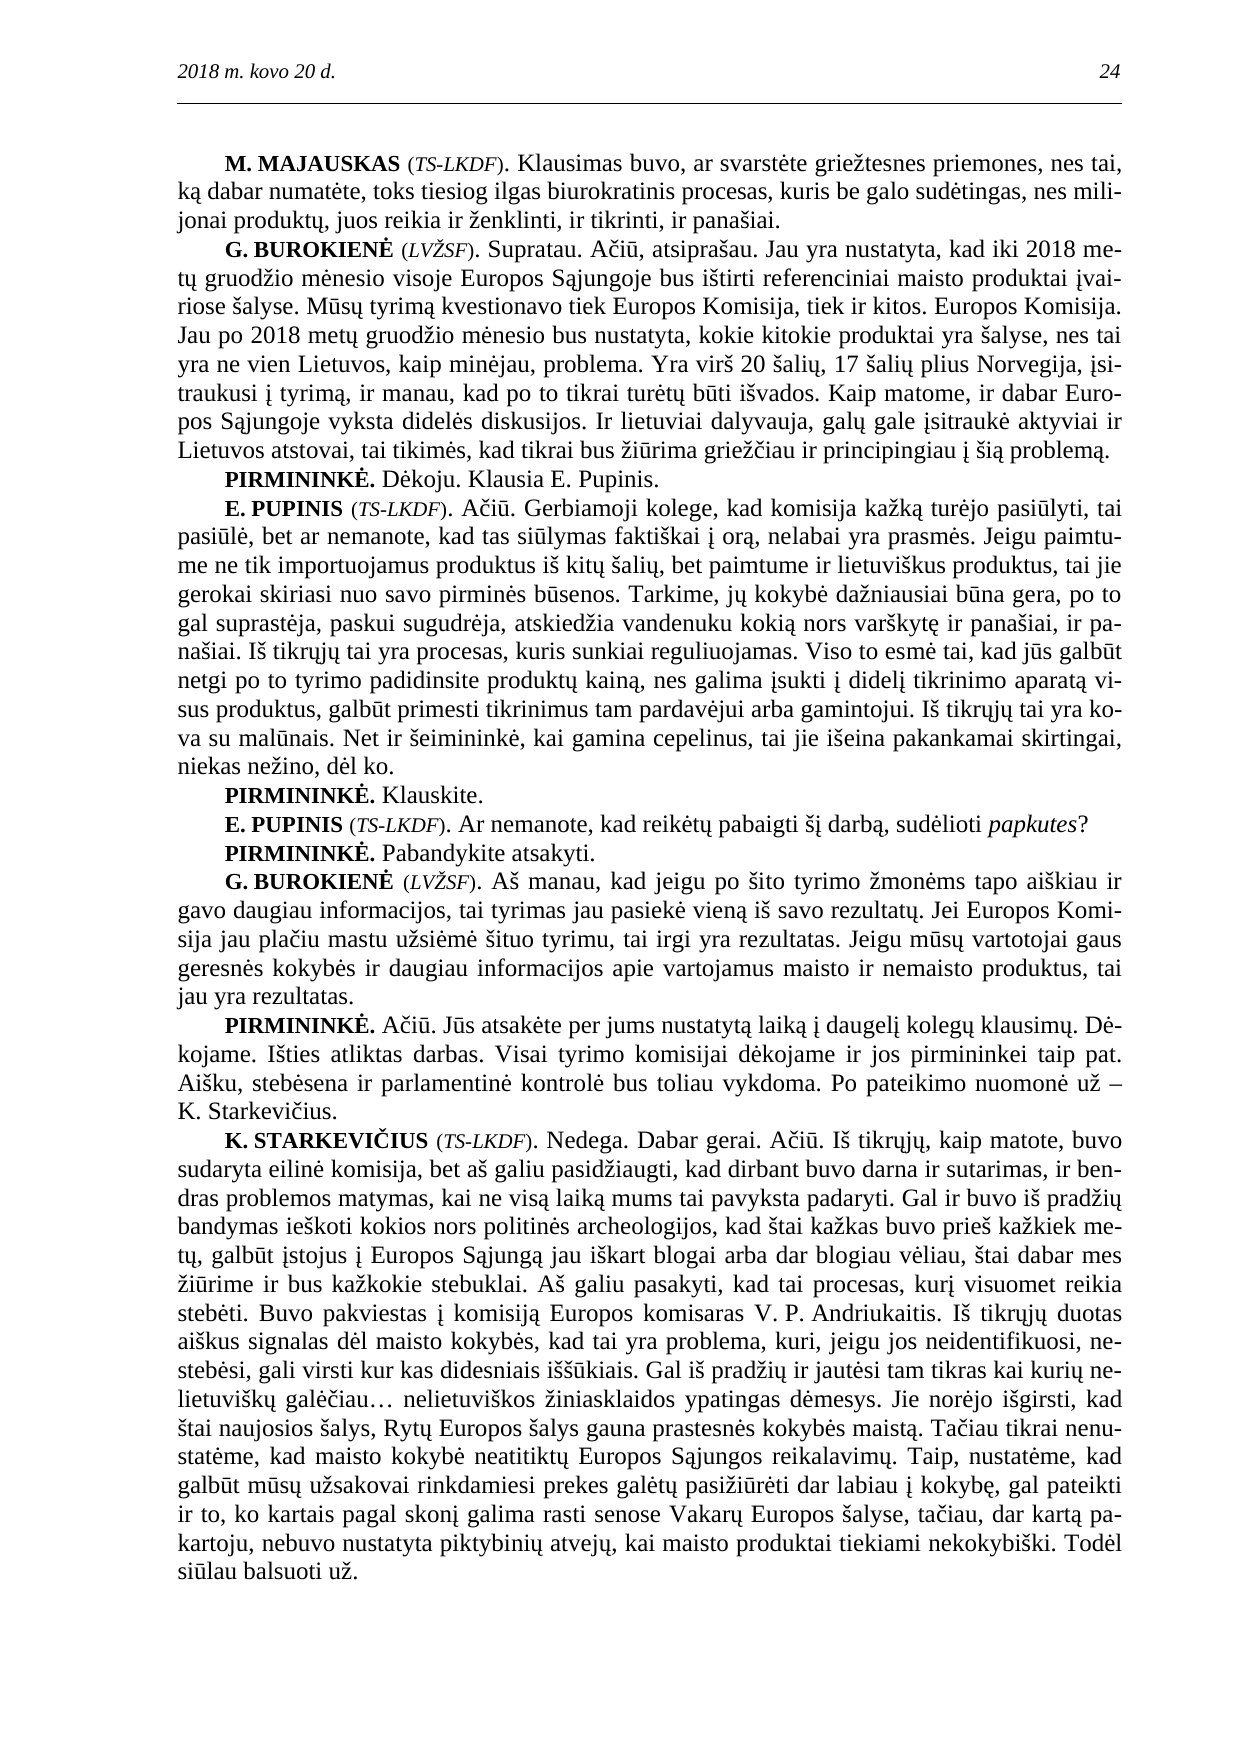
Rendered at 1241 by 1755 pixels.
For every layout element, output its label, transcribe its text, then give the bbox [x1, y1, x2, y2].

text E. PUPINIS (TS-LKDF). Ačiū. Ger­bia­mo­ji ko­le­ge, kad ko­mi­si­ja kaž­ką tu­rė­jo pa­siū­ly­ti, tai pa­siū­lė, bet ar ne­ma­no­te, kad tas siū­ly­mas fak­tiš­kai į orą, ne­la­bai yra pras­mės. Jei­gu pa­im­tu­me ne tik im­por­tuo­ja­mus pro­duk­tus iš ki­tų ša­lių, bet pa­im­tu­me ir lie­tu­viš­kus pro­duk­tus, tai jie ge­ro­kai ski­ria­si nuo sa­vo pir­mi­nės bū­se­nos. Tar­ki­me, jų ko­ky­bė daž­niau­siai bū­na ge­ra, po to gal su­pras­tė­ja, pas­kui su­gud­rė­ja, at­skie­džia van­de­nu­ku ko­kią nors varš­ky­tę ir pa­na­šiai, ir pa­na­šiai. Iš tik­rų­jų tai yra pro­ce­sas, ku­ris sun­kiai re­gu­liuo­ja­mas. Vi­so to es­mė tai, kad jūs gal­būt net­gi po to ty­ri­mo pa­di­din­si­te pro­duk­tų kai­ną, nes ga­li­ma įsuk­ti į di­de­lį tik­ri­ni­mo apa­ra­tą vi­sus pro­duk­tus, gal­būt pri­mes­ti tik­ri­ni­mus tam par­da­vė­jui ar­ba ga­min­to­jui. Iš tik­rų­jų tai yra ko­va su ma­lū­nais. Net ir šei­mi­nin­kė, kai ga­mi­na ce­pe­li­nus, tai jie iš­ei­na pa­kan­ka­mai skir­tin­gai, nie­kas ne­ži­no, dėl ko. [177, 493, 1122, 780]
text PIRMININKĖ. Pa­ban­dy­ki­te at­sa­ky­ti. [177, 838, 1122, 866]
text G. BUROKIENĖ (LVŽSF). Aš ma­nau, kad jei­gu po ši­to ty­ri­mo žmo­nėms ta­po aiš­kiau ir ga­vo dau­giau in­for­ma­ci­jos, tai ty­ri­mas jau pa­sie­kė vie­ną iš sa­vo re­zul­ta­tų. Jei Eu­ro­pos Ko­mi­si­ja jau pla­čiu mas­tu už­si­ė­mė ši­tuo ty­ri­mu, tai ir­gi yra re­zul­ta­tas. Jei­gu mū­sų var­to­to­jai gaus ge­res­nės ko­ky­bės ir dau­giau in­for­ma­ci­jos apie var­to­ja­mus mais­to ir ne­mais­to pro­duk­tus, tai jau yra re­zul­ta­tas. [177, 866, 1122, 1010]
text M. MAJAUSKAS (TS-LKDF). Klau­si­mas bu­vo, ar svars­tė­te griež­tes­nes prie­mo­nes, nes tai, ką da­bar nu­ma­tė­te, toks tie­siog il­gas biu­ro­kratinis pro­ce­sas, ku­ris be ga­lo su­dė­tin­gas, nes mi­li­jo­nai pro­duk­tų, juos rei­kia ir žen­klin­ti, ir tik­rin­ti, ir pa­na­šiai. [177, 148, 1122, 234]
text PIRMININKĖ. Ačiū. Jūs at­sa­kė­te per jums nu­sta­ty­tą lai­ką į dau­ge­lį ko­le­gų klau­si­mų. Dė­ko­ja­me. Iš­ties at­lik­tas dar­bas. Vi­sai ty­ri­mo ko­mi­si­jai dė­ko­ja­me ir jos pir­mi­nin­kei taip pat. Aiš­ku, ste­bė­se­na ir par­la­men­ti­nė kon­tro­lė bus to­liau vyk­do­ma. Po pa­tei­ki­mo nuo­mo­nė už – K. Star­ke­vi­čius. [177, 1010, 1122, 1125]
text K. STARKEVIČIUS (TS-LKDF). Ne­de­ga. Da­bar ge­rai. Ačiū. Iš tik­rų­jų, kaip ma­to­te, bu­vo su­da­ry­ta ei­li­nė ko­mi­si­ja, bet aš ga­liu pa­si­džiaug­ti, kad dir­bant bu­vo dar­na ir su­ta­ri­mas, ir ben­dras pro­ble­mos ma­ty­mas, kai ne vi­są lai­ką mums tai pa­vyks­ta pa­da­ry­ti. Gal ir bu­vo iš pra­džių ban­dy­mas ieš­ko­ti ko­kios nors po­li­ti­nės ar­che­o­lo­gi­jos, kad štai kaž­kas bu­vo prieš kaž­kiek me­tų, gal­būt įsto­jus į Eu­ro­pos Są­jun­gą jau iš­kart blo­gai ar­ba dar blo­giau vė­liau, štai da­bar mes žiū­ri­me ir bus kaž­ko­kie ste­buk­lai. Aš ga­liu pa­sa­ky­ti, kad tai pro­ce­sas, ku­rį vi­suo­met rei­kia ste­bė­ti. Bu­vo pa­kvies­tas į ko­mi­si­ją Eu­ro­pos ko­mi­sa­ras V. P. An­driu­kai­tis. Iš tik­rų­jų duo­tas aiš­kus sig­na­las dėl mais­to ko­ky­bės, kad tai yra pro­ble­ma, ku­ri, jei­gu jos ne­iden­ti­fi­kuo­si, ne­ste­bė­si, ga­li virs­ti kur kas di­des­niais iš­šū­kiais. Gal iš pra­džių ir jau­tė­si tam tik­ras kai ku­rių ne­lie­tu­viš­kų ga­lė­čiau… ne­lie­tu­viš­kos ži­niask­lai­dos ypa­tin­gas dė­me­sys. Jie no­rė­jo iš­girs­ti, kad štai nau­jo­sios ša­lys, Ry­tų Eu­ro­pos ša­lys gau­na pra­stes­nės ko­ky­bės mais­tą. Ta­čiau tik­rai ne­nu­sta­tė­me, kad mais­to ko­ky­bė ne­ati­tik­tų Eu­ro­pos Są­jun­gos rei­ka­la­vi­mų. Taip, nu­sta­tė­me, kad gal­būt mū­sų už­sa­ko­vai rink­da­mie­si pre­kes ga­lė­tų pa­si­žiū­rė­ti dar la­biau į ko­ky­bę, gal pa­teik­ti ir to, ko kar­tais pa­gal sko­nį ga­li­ma ras­ti se­no­se Va­ka­rų Eu­ro­pos ša­ly­se, ta­čiau, dar kar­tą pa­kar­to­ju, ne­bu­vo nu­sta­ty­ta pik­ty­bi­nių at­ve­jų, kai mais­to pro­duk­tai tie­kia­mi ne­ko­ky­biš­ki. To­dėl siū­lau bal­suo­ti už. [177, 1125, 1122, 1585]
text G. BUROKIENĖ (LVŽSF). Su­pra­tau. Ačiū, at­si­pra­šau. Jau yra nu­sta­ty­ta, kad iki 2018 me­tų gruo­džio mė­ne­sio vi­so­je Eu­ro­pos Są­jun­go­je bus iš­tir­ti re­fe­ren­ci­niai mais­to pro­duk­tai įvai­rio­se ša­ly­se. Mū­sų ty­ri­mą kves­tio­na­vo tiek Eu­ro­pos Ko­mi­si­ja, tiek ir ki­tos. Eu­ro­pos Ko­mi­si­ja. Jau po 2018 me­tų gruo­džio mė­ne­sio bus nu­sta­ty­ta, ko­kie ki­to­kie pro­duk­tai yra ša­ly­se, nes tai yra ne vien Lie­tu­vos, kaip mi­nė­jau, pro­ble­ma. Yra virš 20 ša­lių, 17 ša­lių plius Nor­ve­gi­ja, įsi­trau­ku­si į ty­ri­mą, ir ma­nau, kad po to tik­rai tu­rė­tų bū­ti iš­va­dos. Kaip ma­to­me, ir da­bar Eu­ro­pos Są­jun­go­je vyks­ta di­de­lės dis­ku­si­jos. Ir lie­tu­viai da­ly­vau­ja, ga­lų ga­le įsi­trau­kė ak­ty­viai ir Lie­tu­vos at­sto­vai, tai ti­ki­mės, kad tik­rai bus žiū­ri­ma griež­čiau ir prin­ci­pin­giau į šią pro­ble­mą. [177, 234, 1122, 464]
text PIRMININKĖ. Dė­ko­ju. Klau­sia E. Pu­pi­nis. [177, 464, 1122, 493]
text E. PUPINIS (TS-LKDF). Ar ne­ma­no­te, kad rei­kė­tų pa­baig­ti šį dar­bą, su­dė­lio­ti pap­ku­tes? [177, 809, 1122, 838]
text PIRMININKĖ. Klaus­ki­te. [177, 780, 1122, 809]
